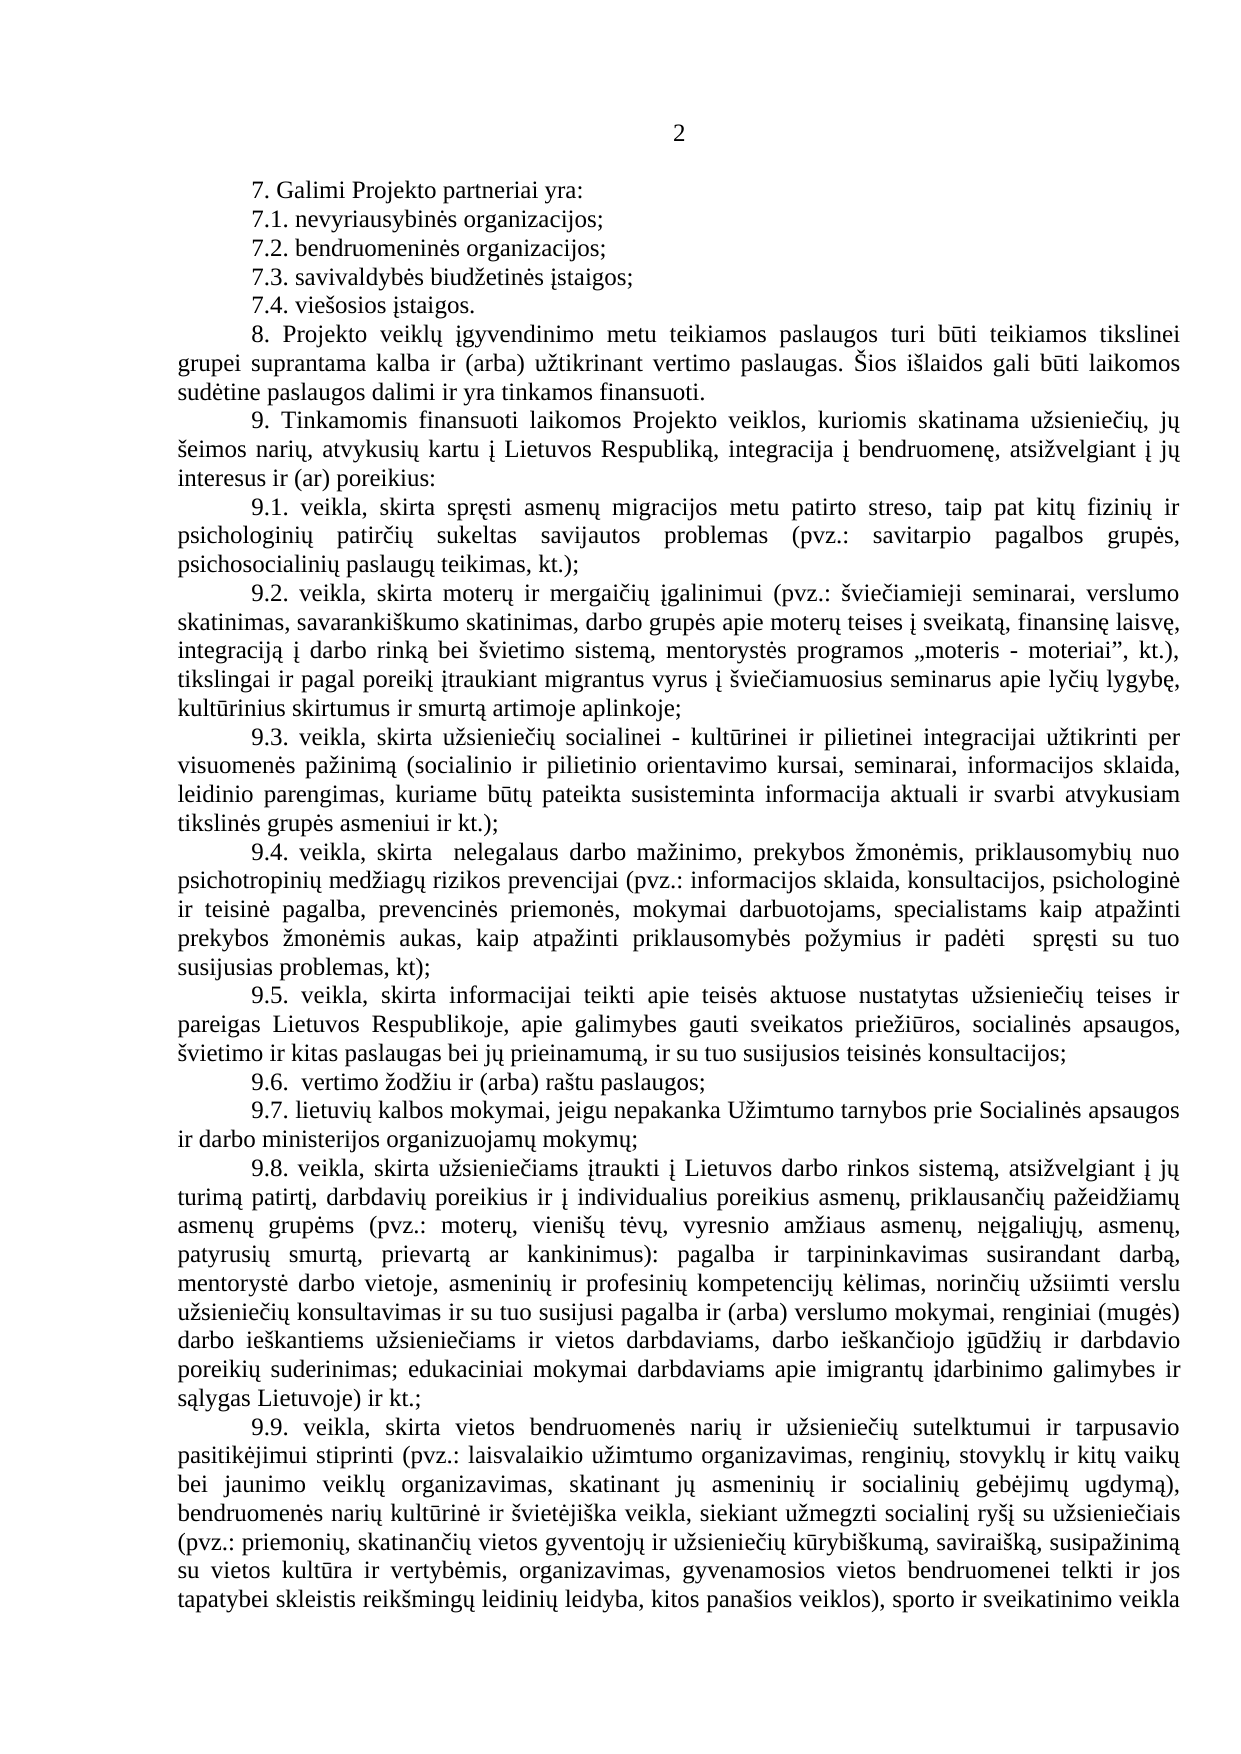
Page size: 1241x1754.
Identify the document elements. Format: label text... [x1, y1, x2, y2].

text 7.1. nevyriausybinės organizacijos; [177, 204, 1181, 233]
text 7.4. viešosios įstaigos. [177, 291, 1181, 319]
text 7.2. bendruomeninės organizacijos; [177, 233, 1181, 262]
text 9.3. veikla, skirta užsieniečių socialinei - kultūrinei ir pilietinei integracijai užtikrinti per visuomenės pažinimą (socialinio ir pilietinio orientavimo kursai, seminarai, informacijos sklaida, leidinio parengimas, kuriame būtų pateikta susisteminta informacija aktuali ir svarbi atvykusiam tikslinės grupės asmeniui ir kt.); [177, 722, 1181, 837]
text 9.2. veikla, skirta moterų ir mergaičių įgalinimui (pvz.: šviečiamieji seminarai, verslumo skatinimas, savarankiškumo skatinimas, darbo grupės apie moterų teises į sveikatą, finansinę laisvę, integraciją į darbo rinką bei švietimo sistemą, mentorystės programos „moteris - moteriai”, kt.), tikslingai ir pagal poreikį įtraukiant migrantus vyrus į šviečiamuosius seminarus apie lyčių lygybę, kultūrinius skirtumus ir smurtą artimoje aplinkoje; [177, 578, 1181, 722]
text 9.6. vertimo žodžiu ir (arba) raštu paslaugos; [177, 1067, 1181, 1096]
text 8. Projekto veiklų įgyvendinimo metu teikiamos paslaugos turi būti teikiamos tikslinei grupei suprantama kalba ir (arba) užtikrinant vertimo paslaugas. Šios išlaidos gali būti laikomos sudėtine paslaugos dalimi ir yra tinkamos finansuoti. [177, 319, 1181, 406]
text 9.5. veikla, skirta informacijai teikti apie teisės aktuose nustatytas užsieniečių teises ir pareigas Lietuvos Respublikoje, apie galimybes gauti sveikatos priežiūros, socialinės apsaugos, švietimo ir kitas paslaugas bei jų prieinamumą, ir su tuo susijusios teisinės konsultacijos; [177, 981, 1181, 1067]
text 9.4. veikla, skirta nelegalaus darbo mažinimo, prekybos žmonėmis, priklausomybių nuo psichotropinių medžiagų rizikos prevencijai (pvz.: informacijos sklaida, konsultacijos, psichologinė ir teisinė pagalba, prevencinės priemonės, mokymai darbuotojams, specialistams kaip atpažinti prekybos žmonėmis aukas, kaip atpažinti priklausomybės požymius ir padėti spręsti su tuo susijusias problemas, kt); [177, 837, 1181, 981]
text 9.8. veikla, skirta užsieniečiams įtraukti į Lietuvos darbo rinkos sistemą, atsižvelgiant į jų turimą patirtį, darbdavių poreikius ir į individualius poreikius asmenų, priklausančių pažeidžiamų asmenų grupėms (pvz.: moterų, vienišų tėvų, vyresnio amžiaus asmenų, neįgaliųjų, asmenų, patyrusių smurtą, prievartą ar kankinimus): pagalba ir tarpininkavimas susirandant darbą, mentorystė darbo vietoje, asmeninių ir profesinių kompetencijų kėlimas, norinčių užsiimti verslu užsieniečių konsultavimas ir su tuo susijusi pagalba ir (arba) verslumo mokymai, renginiai (mugės) darbo ieškantiems užsieniečiams ir vietos darbdaviams, darbo ieškančiojo įgūdžių ir darbdavio poreikių suderinimas; edukaciniai mokymai darbdaviams apie imigrantų įdarbinimo galimybes ir sąlygas Lietuvoje) ir kt.; [177, 1153, 1181, 1412]
text 9. Tinkamomis finansuoti laikomos Projekto veiklos, kuriomis skatinama užsieniečių, jų šeimos narių, atvykusių kartu į Lietuvos Respubliką, integracija į bendruomenę, atsižvelgiant į jų interesus ir (ar) poreikius: [177, 406, 1181, 492]
text 9.1. veikla, skirta spręsti asmenų migracijos metu patirto streso, taip pat kitų fizinių ir psichologinių patirčių sukeltas savijautos problemas (pvz.: savitarpio pagalbos grupės, psichosocialinių paslaugų teikimas, kt.); [177, 492, 1181, 578]
text 7.3. savivaldybės biudžetinės įstaigos; [177, 262, 1181, 291]
text 9.9. veikla, skirta vietos bendruomenės narių ir užsieniečių sutelktumui ir tarpusavio pasitikėjimui stiprinti (pvz.: laisvalaikio užimtumo organizavimas, renginių, stovyklų ir kitų vaikų bei jaunimo veiklų organizavimas, skatinant jų asmeninių ir socialinių gebėjimų ugdymą), bendruomenės narių kultūrinė ir švietėjiška veikla, siekiant užmegzti socialinį ryšį su užsieniečiais (pvz.: priemonių, skatinančių vietos gyventojų ir užsieniečių kūrybiškumą, saviraišką, susipažinimą su vietos kultūra ir vertybėmis, organizavimas, gyvenamosios vietos bendruomenei telkti ir jos tapatybei skleistis reikšmingų leidinių leidyba, kitos panašios veiklos), sporto ir sveikatinimo veikla [177, 1412, 1181, 1613]
text 7. Galimi Projekto partneriai yra: [177, 176, 1181, 204]
text 9.7. lietuvių kalbos mokymai, jeigu nepakanka Užimtumo tarnybos prie Socialinės apsaugos ir darbo ministerijos organizuojamų mokymų; [177, 1096, 1181, 1153]
